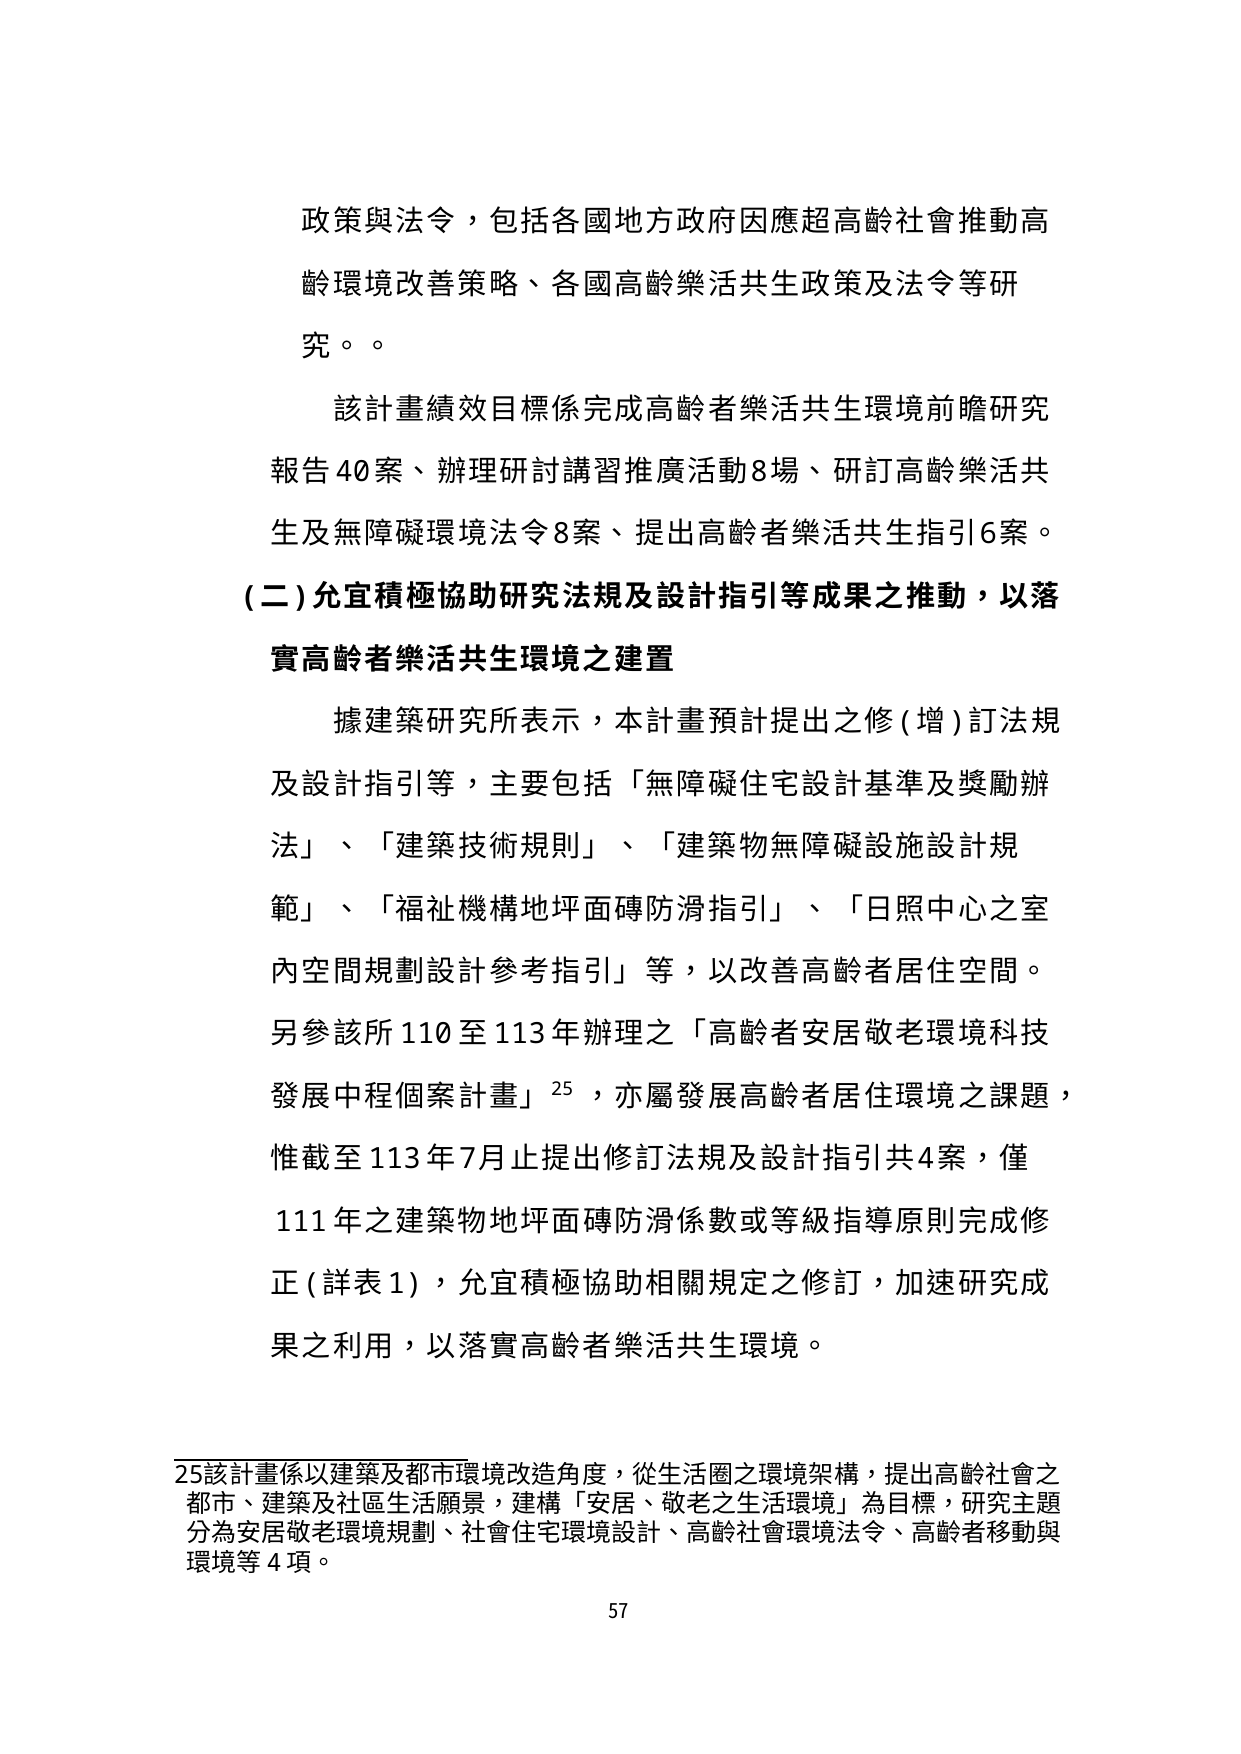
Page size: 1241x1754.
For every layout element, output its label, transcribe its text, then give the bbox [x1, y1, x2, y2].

text (二)允宜積極協助研究法規及設計指引等成果之推動，以落實高齡者樂活共生環境之建置 [234, 552, 1061, 677]
text 該計畫係以建築及都市環境改造角度，從生活圈之環境架構，提出高齡社會之都市、建築及社區生活願景，建構「安居、敬老之生活環境」為目標，研究主題分為安居敬老環境規劃、社會住宅環境設計、高齡社會環境法令、高齡者移動與環境等4項。 [174, 1460, 1063, 1577]
text 該計畫績效目標係完成高齡者樂活共生環境前瞻研究報告40案、辦理研討講習推廣活動8場、研訂高齡樂活共生及無障礙環境法令8案、提出高齡者樂活共生指引6案。 [264, 365, 1061, 552]
text 據建築研究所表示，本計畫預計提出之修(增)訂法規及設計指引等，主要包括「無障礙住宅設計基準及獎勵辦法」、「建築技術規則」、「建築物無障礙設施設計規範」、「福祉機構地坪面磚防滑指引」、「日照中心之室內空間規劃設計參考指引」等，以改善高齡者居住空間。另參該所110至113年辦理之「高齡者安居敬老環境科技發展中程個案計畫」，亦屬發展高齡者居住環境之課題，惟截至113年7月止提出修訂法規及設計指引共4案，僅111年之建築物地坪面磚防滑係數或等級指導原則完成修正(詳表1)，允宜積極協助相關規定之修訂，加速研究成果之利用，以落實高齡者樂活共生環境。 [264, 677, 1061, 1365]
text 政策與法令，包括各國地方政府因應超高齡社會推動高齡環境改善策略、各國高齡樂活共生政策及法令等研究。。 [264, 177, 1061, 365]
